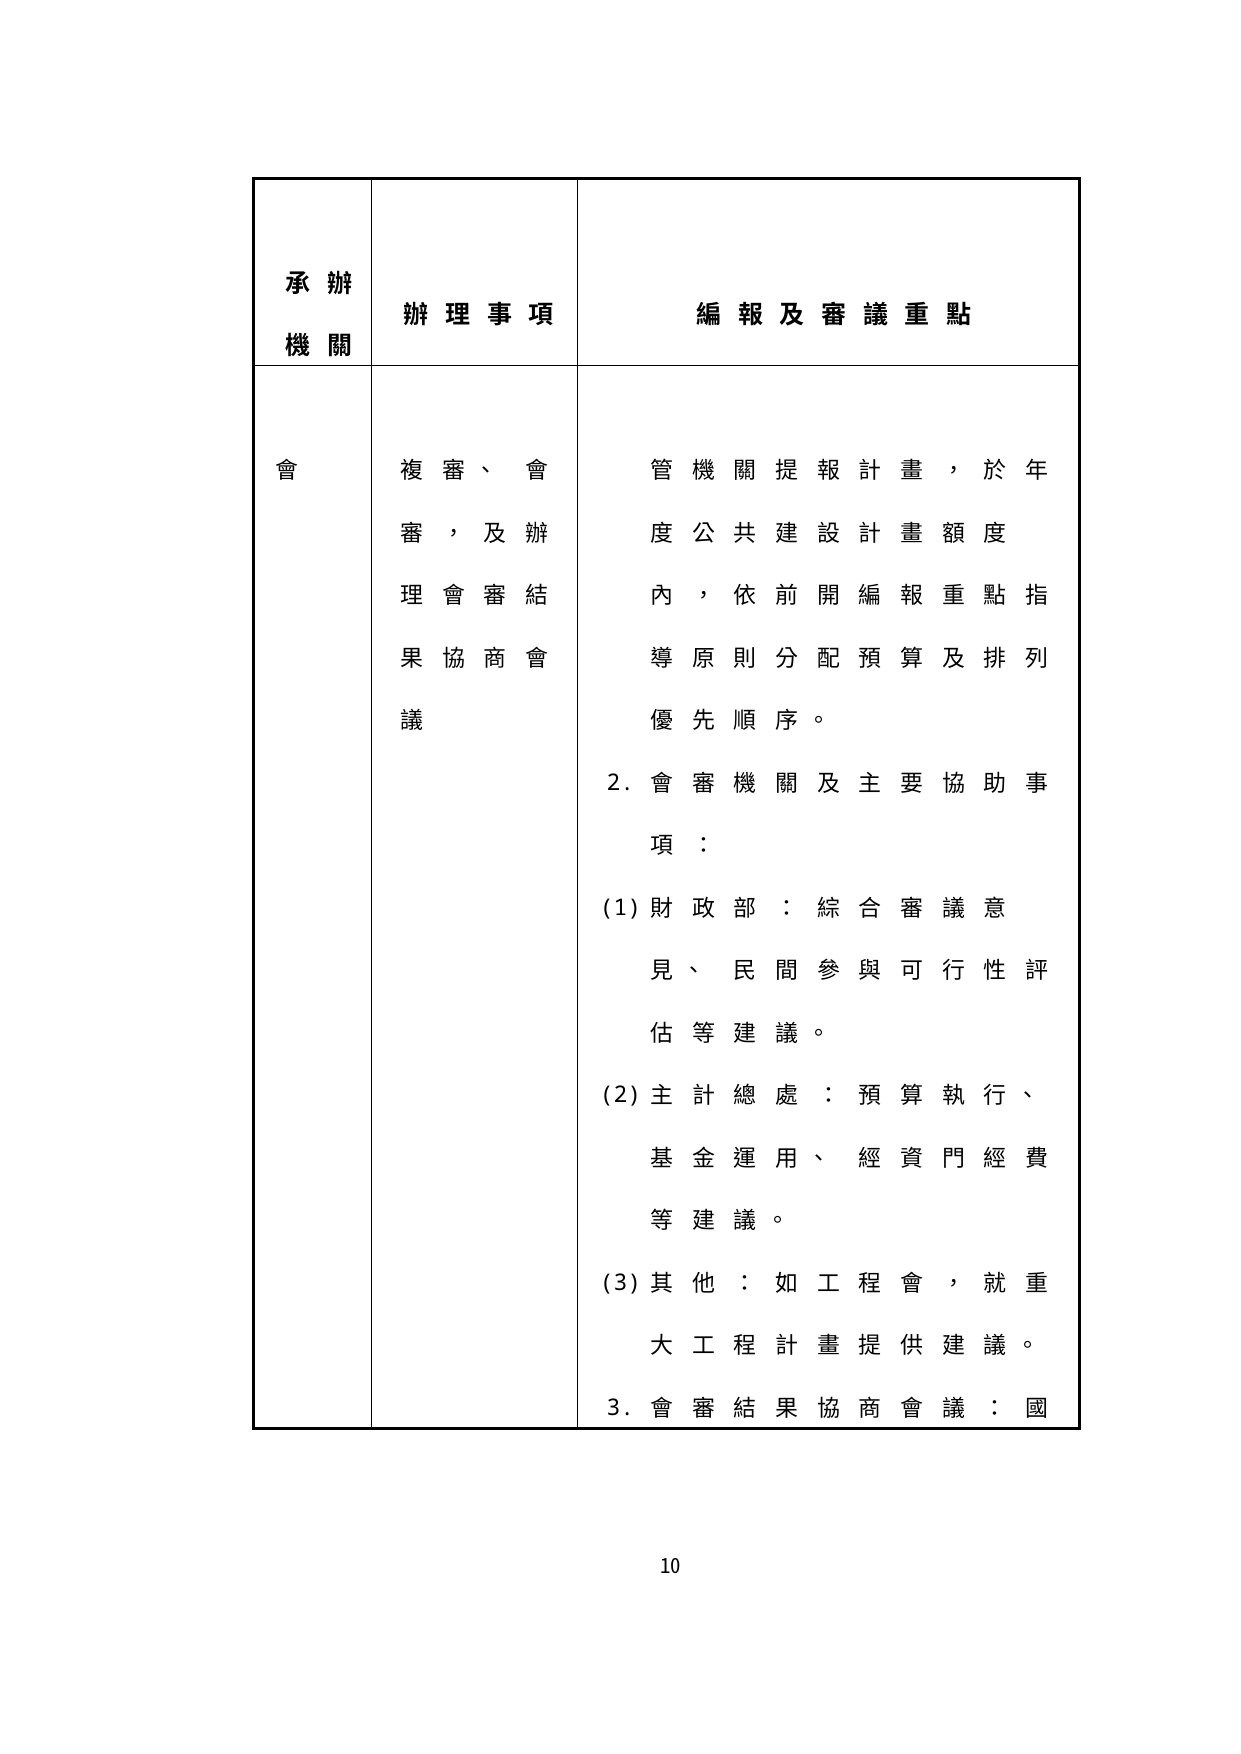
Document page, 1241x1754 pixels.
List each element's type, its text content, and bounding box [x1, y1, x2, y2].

table_header 辦理事項 [372, 180, 577, 365]
table_header 編報及審議重點 [578, 180, 1078, 365]
table_cell 複審、會審，及辦理會審結果協商會議 [372, 366, 577, 1427]
table_cell 管機關提報計畫，於年度公共建設計畫額度內，依前開編報重點指導原則分配預算及排列優先順序。 2.會審機關及主要協助事項： (1)財政部：綜合審議意見、民間參與可行性評估等建議。 (2)主計總處：預算執行、基金運用、經資門經費等建議。 (3)其他：如工程會，就重大工程計畫提供建議。 3.會審結果協商會議：國 [578, 366, 1078, 1427]
table_header 承辦機關 [255, 180, 371, 365]
table_cell 會 [255, 366, 371, 1427]
